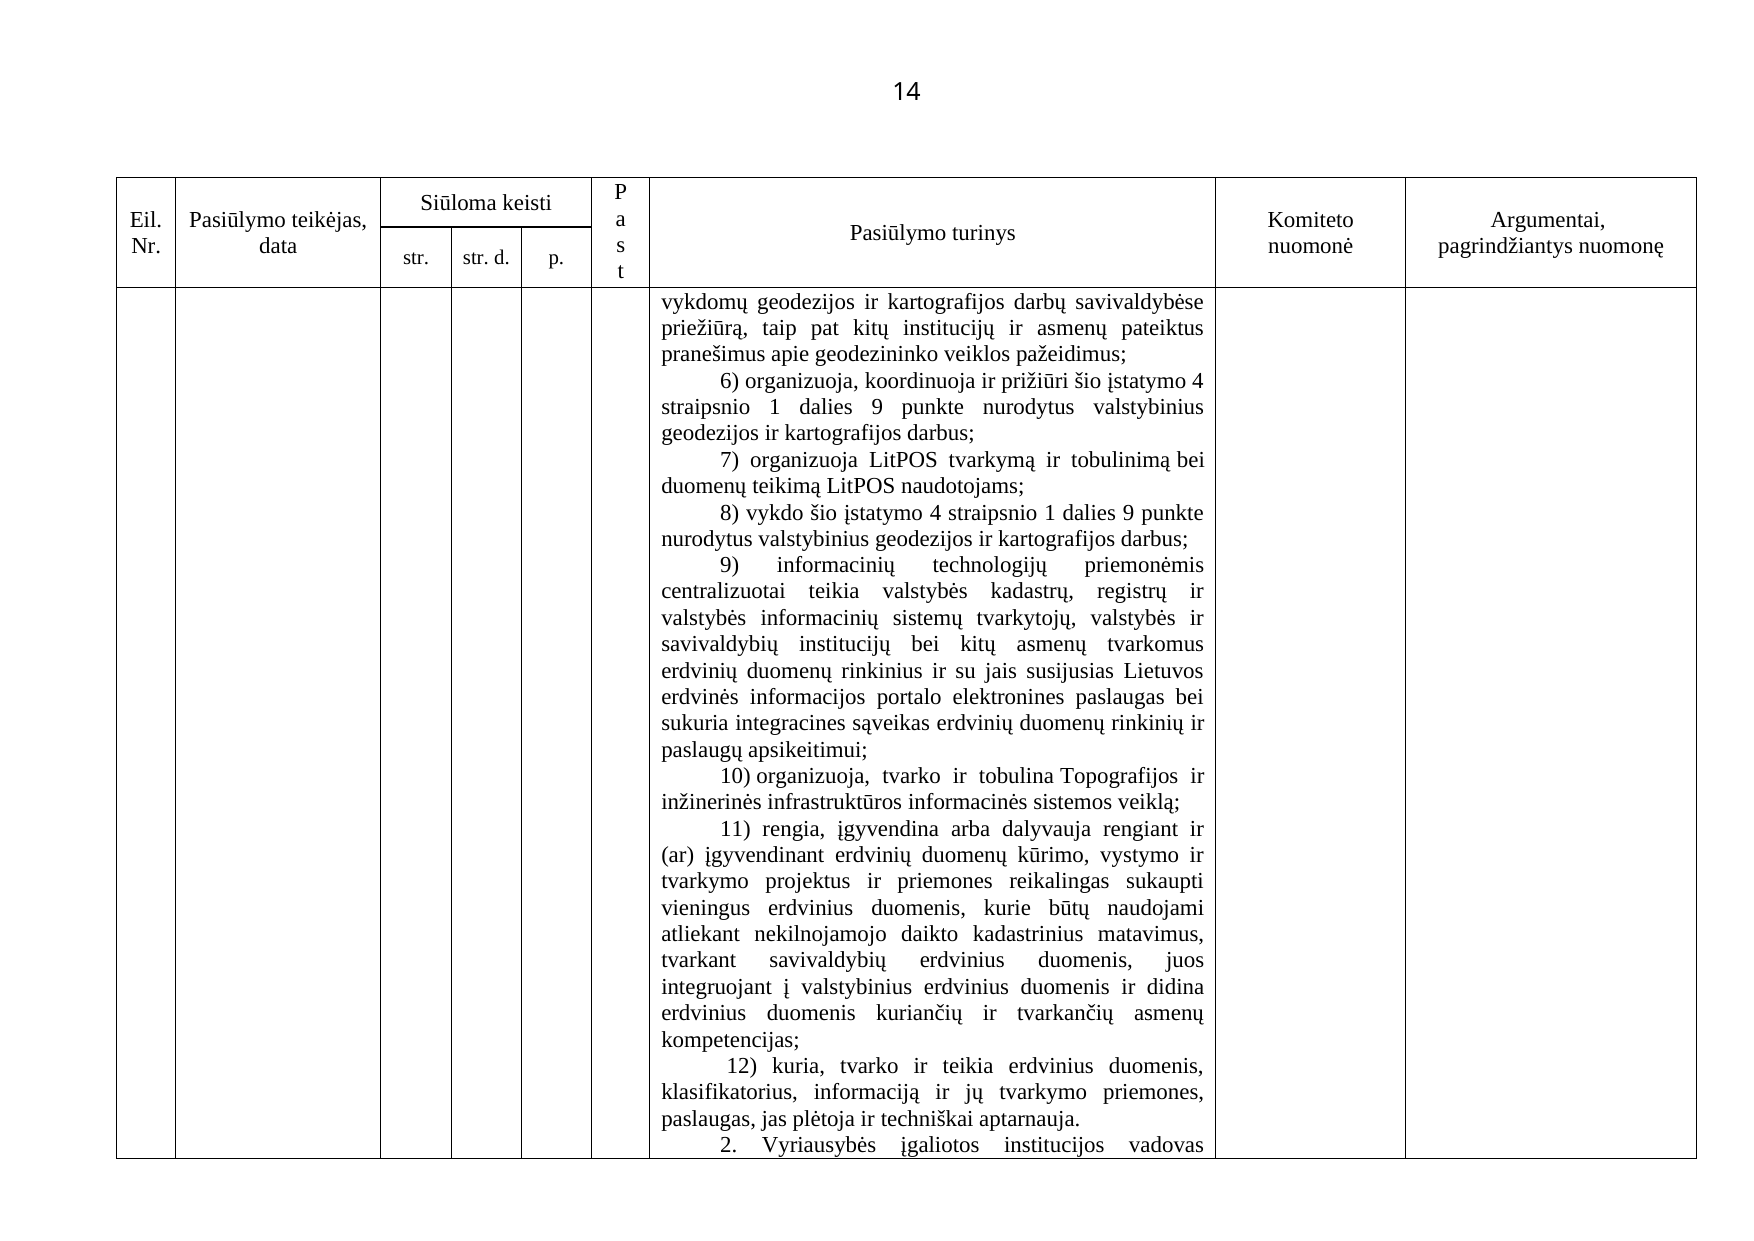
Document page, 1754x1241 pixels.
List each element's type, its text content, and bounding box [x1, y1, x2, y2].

table_cell [117, 288, 175, 1157]
table_cell str. [381, 228, 451, 287]
table_cell str. d. [452, 228, 521, 287]
table_cell [592, 288, 649, 1157]
table_cell [1406, 288, 1696, 1157]
table_header Argumentai, pagrindžiantys nuomonę [1406, 178, 1696, 287]
table_header Komiteto nuomonė [1216, 178, 1405, 287]
table_header Pasiūlymo turinys [650, 178, 1215, 287]
table_cell [1216, 288, 1405, 1157]
table_header Pastabos [592, 178, 649, 287]
table_cell [176, 288, 380, 1157]
table_cell [381, 288, 451, 1157]
table_header Pasiūlymo teikėjas, data [176, 178, 380, 287]
table_header Eil. Nr. [117, 178, 175, 287]
table_cell [522, 288, 591, 1157]
table_cell [452, 288, 521, 1157]
table_cell p. [522, 228, 591, 287]
table_header Siūloma keisti [381, 178, 591, 226]
table_cell vykdomų geodezijos ir kartografijos darbų savivaldybėse priežiūrą, taip pat kitų institucijų ir asmenų pateiktus pranešimus apie geodezininko veiklos pažeidimus; 6) organizuoja, koordinuoja ir prižiūri šio įstatymo 4 straipsnio 1 dalies 9 punkte nurodytus valstybinius geodezijos ir kartografijos darbus; 7) organizuoja LitPOS tvarkymą ir tobulinimą bei duomenų teikimą LitPOS naudotojams; 8) vykdo šio įstatymo 4 straipsnio 1 dalies 9 punkte nurodytus valstybinius geodezijos ir kartografijos darbus; 9) informacinių technologijų priemonėmis centralizuotai teikia valstybės kadastrų, registrų ir valstybės informacinių sistemų tvarkytojų, valstybės ir savivaldybių institucijų bei kitų asmenų tvarkomus erdvinių duomenų rinkinius ir su jais susijusias Lietuvos erdvinės informacijos portalo elektronines paslaugas bei sukuria integracines sąveikas erdvinių duomenų rinkinių ir paslaugų apsikeitimui; 10) organizuoja, tvarko ir tobulina Topografijos ir inžinerinės infrastruktūros informacinės sistemos veiklą; 11) rengia, įgyvendina arba dalyvauja rengiant ir (ar) įgyvendinant erdvinių duomenų kūrimo, vystymo ir tvarkymo projektus ir priemones reikalingas sukaupti vieningus erdvinius duomenis, kurie būtų naudojami atliekant nekilnojamojo daikto kadastrinius matavimus, tvarkant savivaldybių erdvinius duomenis, juos integruojant į valstybinius erdvinius duomenis ir didina erdvinius duomenis kuriančių ir tvarkančių asmenų kompetencijas; 12) kuria, tvarko ir teikia erdvinius duomenis, klasifikatorius, informaciją ir jų tvarkymo priemones, paslaugas, jas plėtoja ir techniškai aptarnauja. 2. Vyriausybės įgaliotos institucijos vadovas [650, 288, 1215, 1157]
